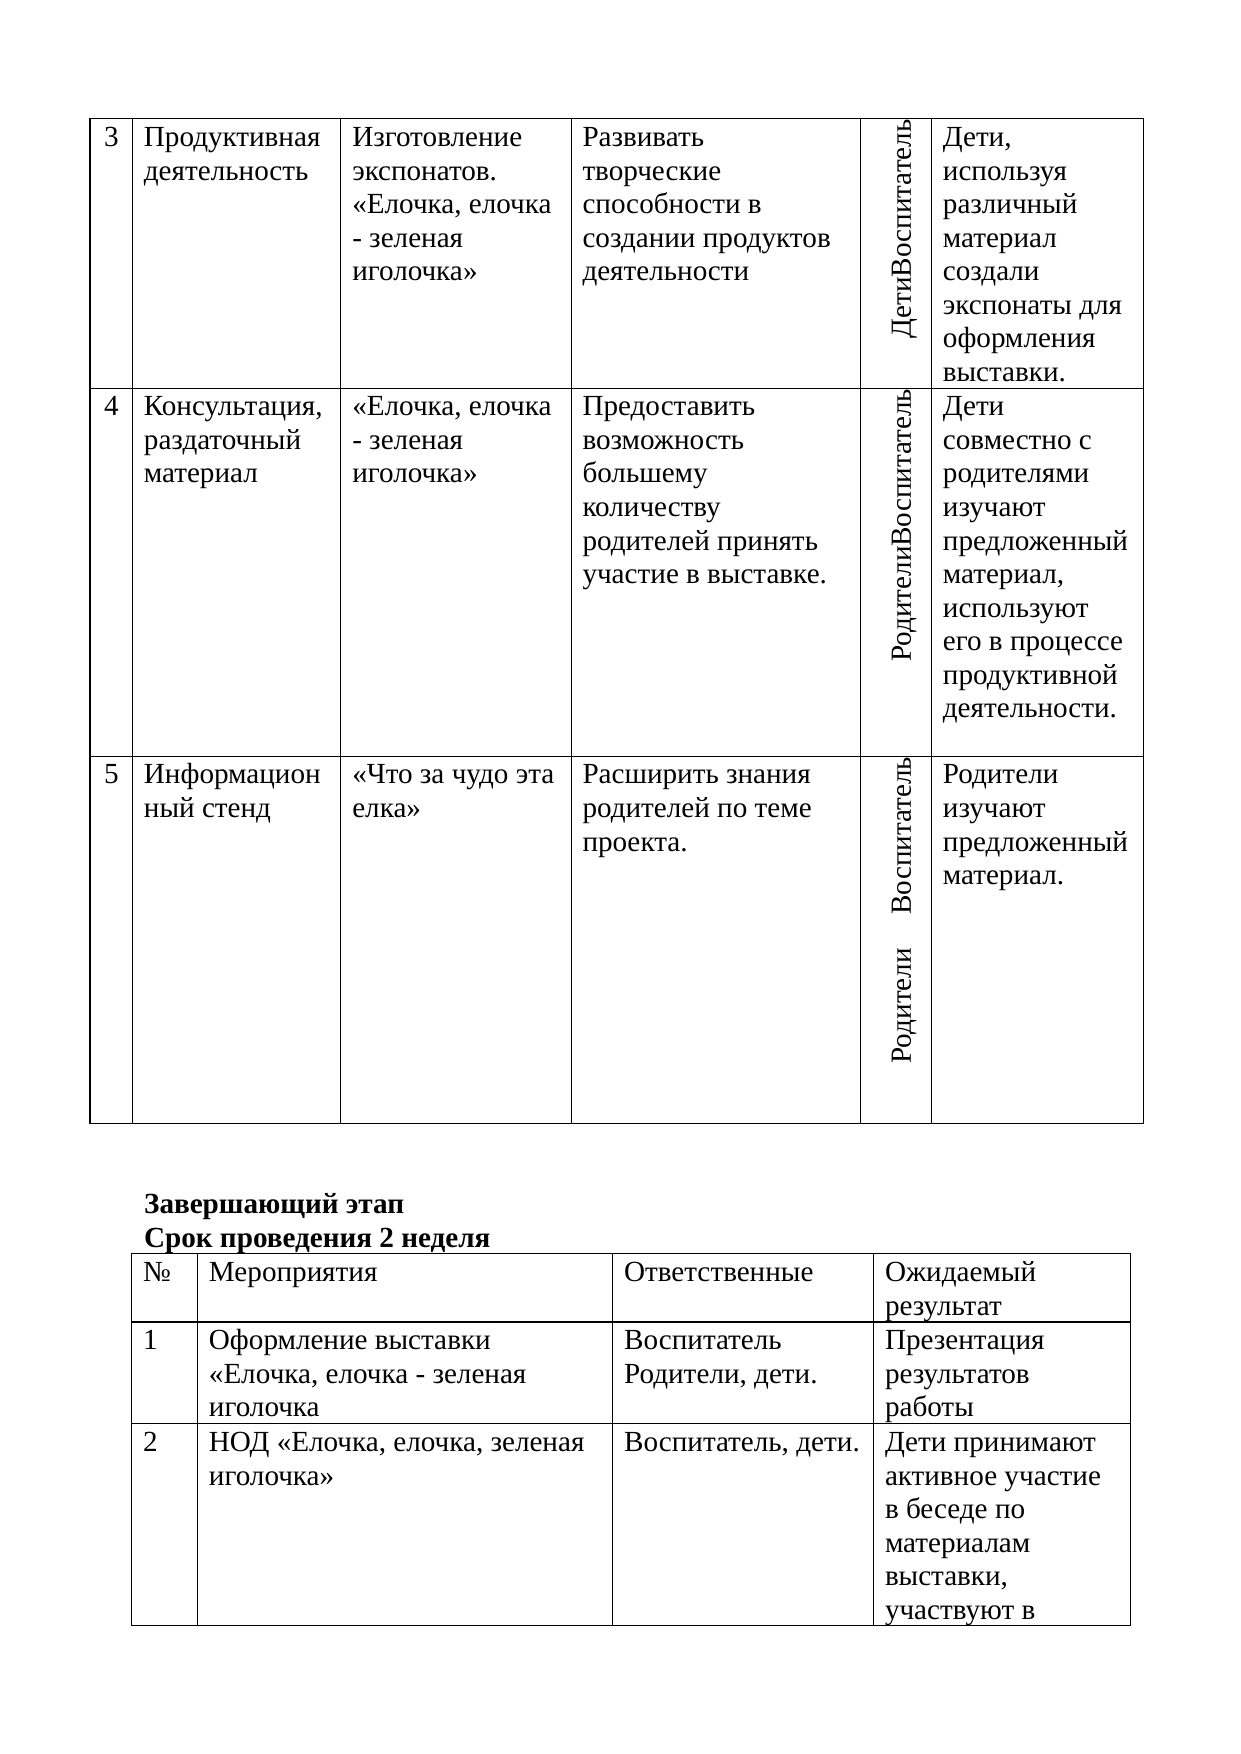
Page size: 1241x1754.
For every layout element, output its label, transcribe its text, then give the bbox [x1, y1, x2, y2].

table_header Ответственные [613, 1254, 873, 1321]
table_cell 4 [91, 389, 132, 756]
table_cell 3 [91, 119, 132, 387]
table_cell Консультация, раздаточный материал [133, 389, 340, 756]
table_cell Воспитатель Родители, дети. [613, 1323, 873, 1423]
table_header Ожидаемый результат [874, 1254, 1130, 1321]
table_cell НОД «Елочка, елочка, зеленая иголочка» [198, 1424, 612, 1625]
table_header № [132, 1254, 197, 1321]
table_cell Дети принимают активное участие в беседе по материалам выставки, участвуют в [874, 1424, 1130, 1625]
table_cell Воспитатель Родители [861, 389, 931, 756]
table_cell Дети совместно с родителями изучают предложенный материал, используют его в процессе продуктивной деятельности. [932, 389, 1143, 756]
table_cell Презентация результатов работы [874, 1323, 1130, 1423]
table_cell Развивать творческие способности в создании продуктов деятельности [572, 119, 860, 387]
table_cell Дети, используя различный материал создали экспонаты для оформления выставки. [932, 119, 1143, 387]
table_cell Предоставить возможность большему количеству родителей принять участие в выставке. [572, 389, 860, 756]
table_cell 1 [132, 1323, 197, 1423]
table_cell Расширить знания родителей по теме проекта. [572, 757, 860, 1123]
table_cell Воспитатель, дети. [613, 1424, 873, 1625]
text Завершающий этап [144, 1186, 1152, 1220]
table_cell Оформление выставки «Елочка, елочка - зеленая иголочка [198, 1323, 612, 1423]
text Срок проведения 2 неделя [144, 1220, 1152, 1253]
table_cell Воспитатель Дети [861, 119, 931, 387]
table_cell Изготовление экспонатов. «Елочка, елочка - зеленая иголочка» [341, 119, 571, 387]
table_cell «Что за чудо эта елка» [341, 757, 571, 1123]
table_cell 5 [91, 757, 132, 1123]
table_cell Родители изучают предложенный материал. [932, 757, 1143, 1123]
table_cell Продуктивная деятельность [133, 119, 340, 387]
table_header Мероприятия [198, 1254, 612, 1321]
table_cell Информационный стенд [133, 757, 340, 1123]
table_cell 2 [132, 1424, 197, 1625]
table_cell Воспитатель Родители [861, 757, 931, 1123]
table_cell «Елочка, елочка - зеленая иголочка» [341, 389, 571, 756]
